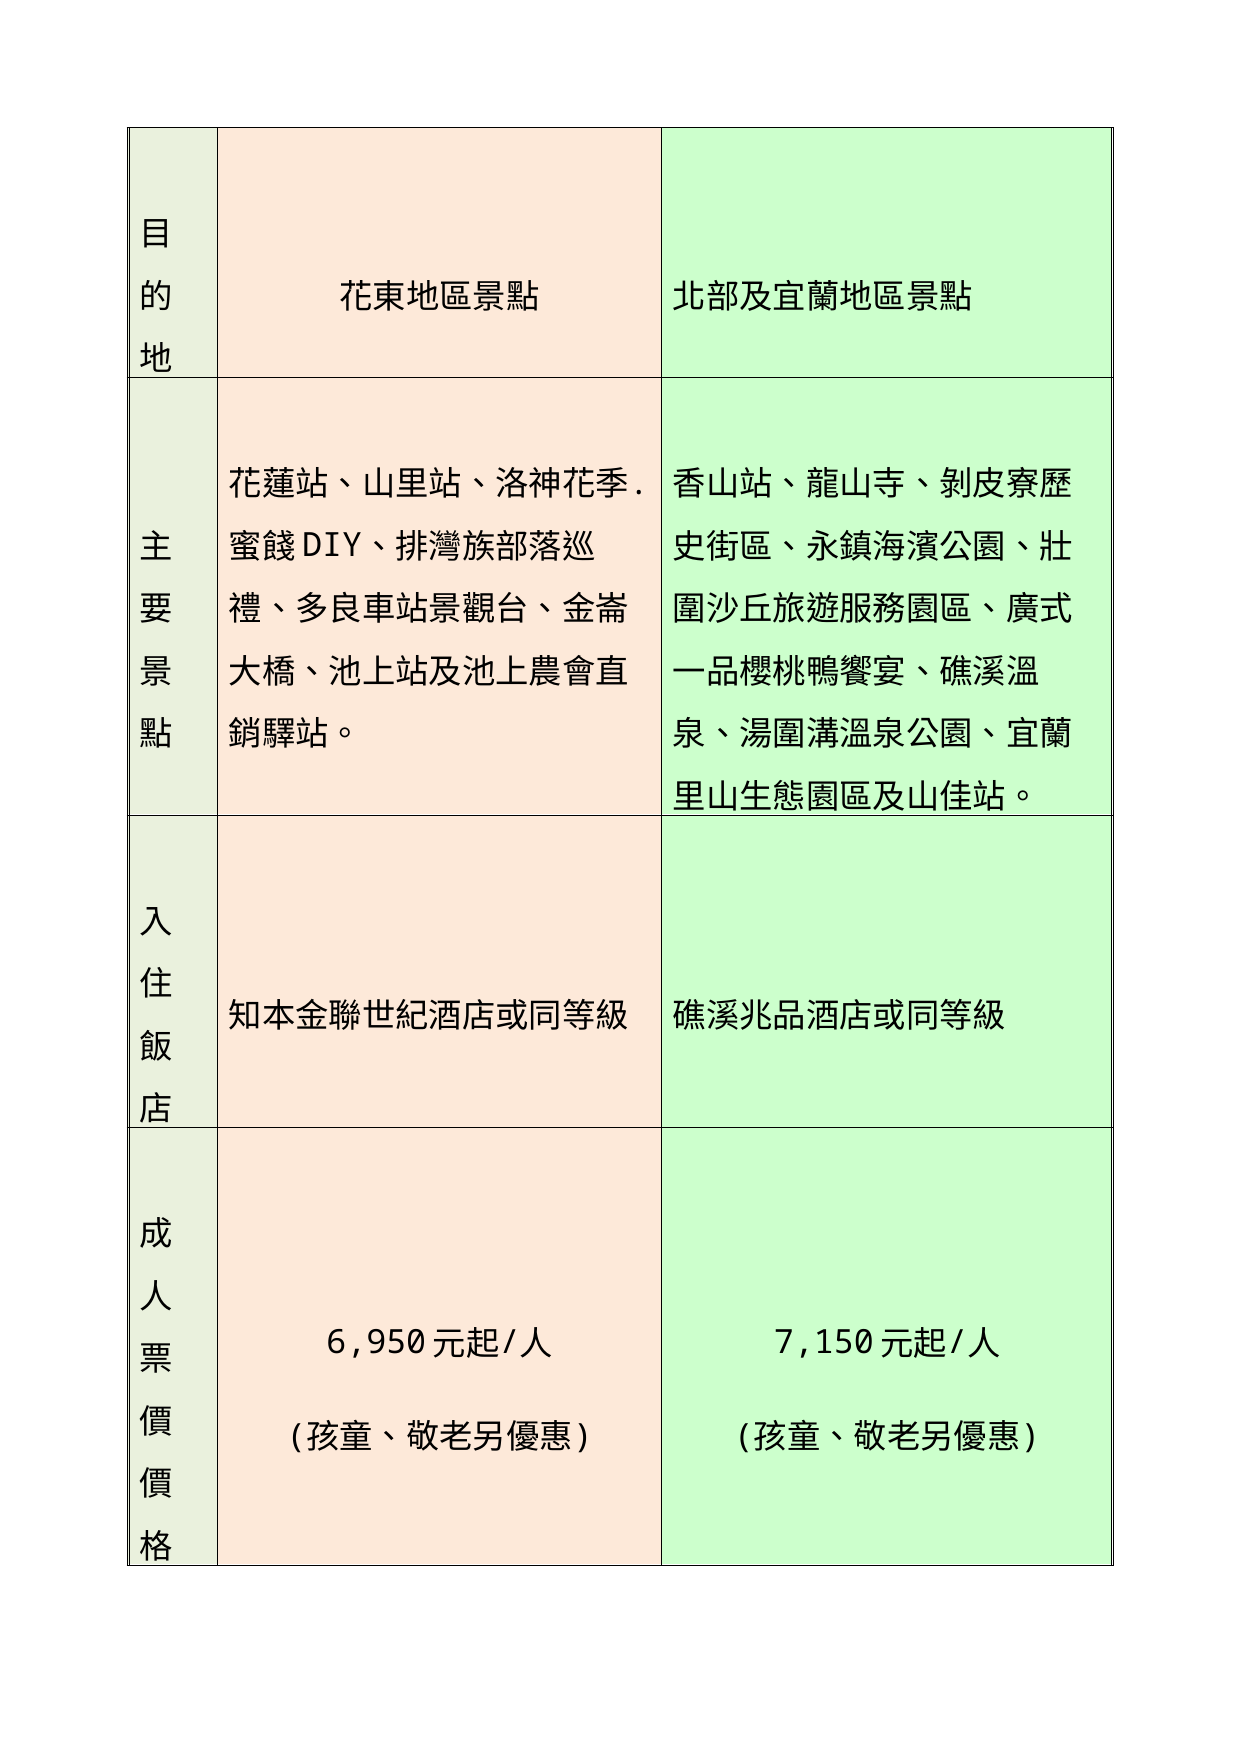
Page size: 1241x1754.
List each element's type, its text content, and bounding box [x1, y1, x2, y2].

table_cell 主要景點 [130, 378, 217, 814]
table_cell 花東地區景點 [218, 128, 661, 377]
table_cell 6,950元起/人 (孩童、敬老另優惠) [218, 1128, 661, 1564]
table_cell 花蓮站、山里站、洛神花季.蜜餞DIY、排灣族部落巡禮、多良車站景觀台、金崙大橋、池上站及池上農會直銷驛站。 [218, 378, 661, 814]
table_cell 7,150元起/人 (孩童、敬老另優惠) [662, 1128, 1111, 1564]
table_cell 知本金聯世紀酒店或同等級 [218, 816, 661, 1127]
table_cell 香山站、龍山寺、剝皮寮歷史街區、永鎮海濱公園、壯圍沙丘旅遊服務園區、廣式一品櫻桃鴨饗宴、礁溪溫泉、湯圍溝溫泉公園、宜蘭里山生態園區及山佳站。 [662, 378, 1111, 814]
table_cell 北部及宜蘭地區景點 [662, 128, 1111, 377]
table_cell 礁溪兆品酒店或同等級 [662, 816, 1111, 1127]
table_cell 入住飯店 [130, 816, 217, 1127]
table_cell 目的地 [130, 128, 217, 377]
table_cell 成人票價價格 [130, 1128, 217, 1564]
